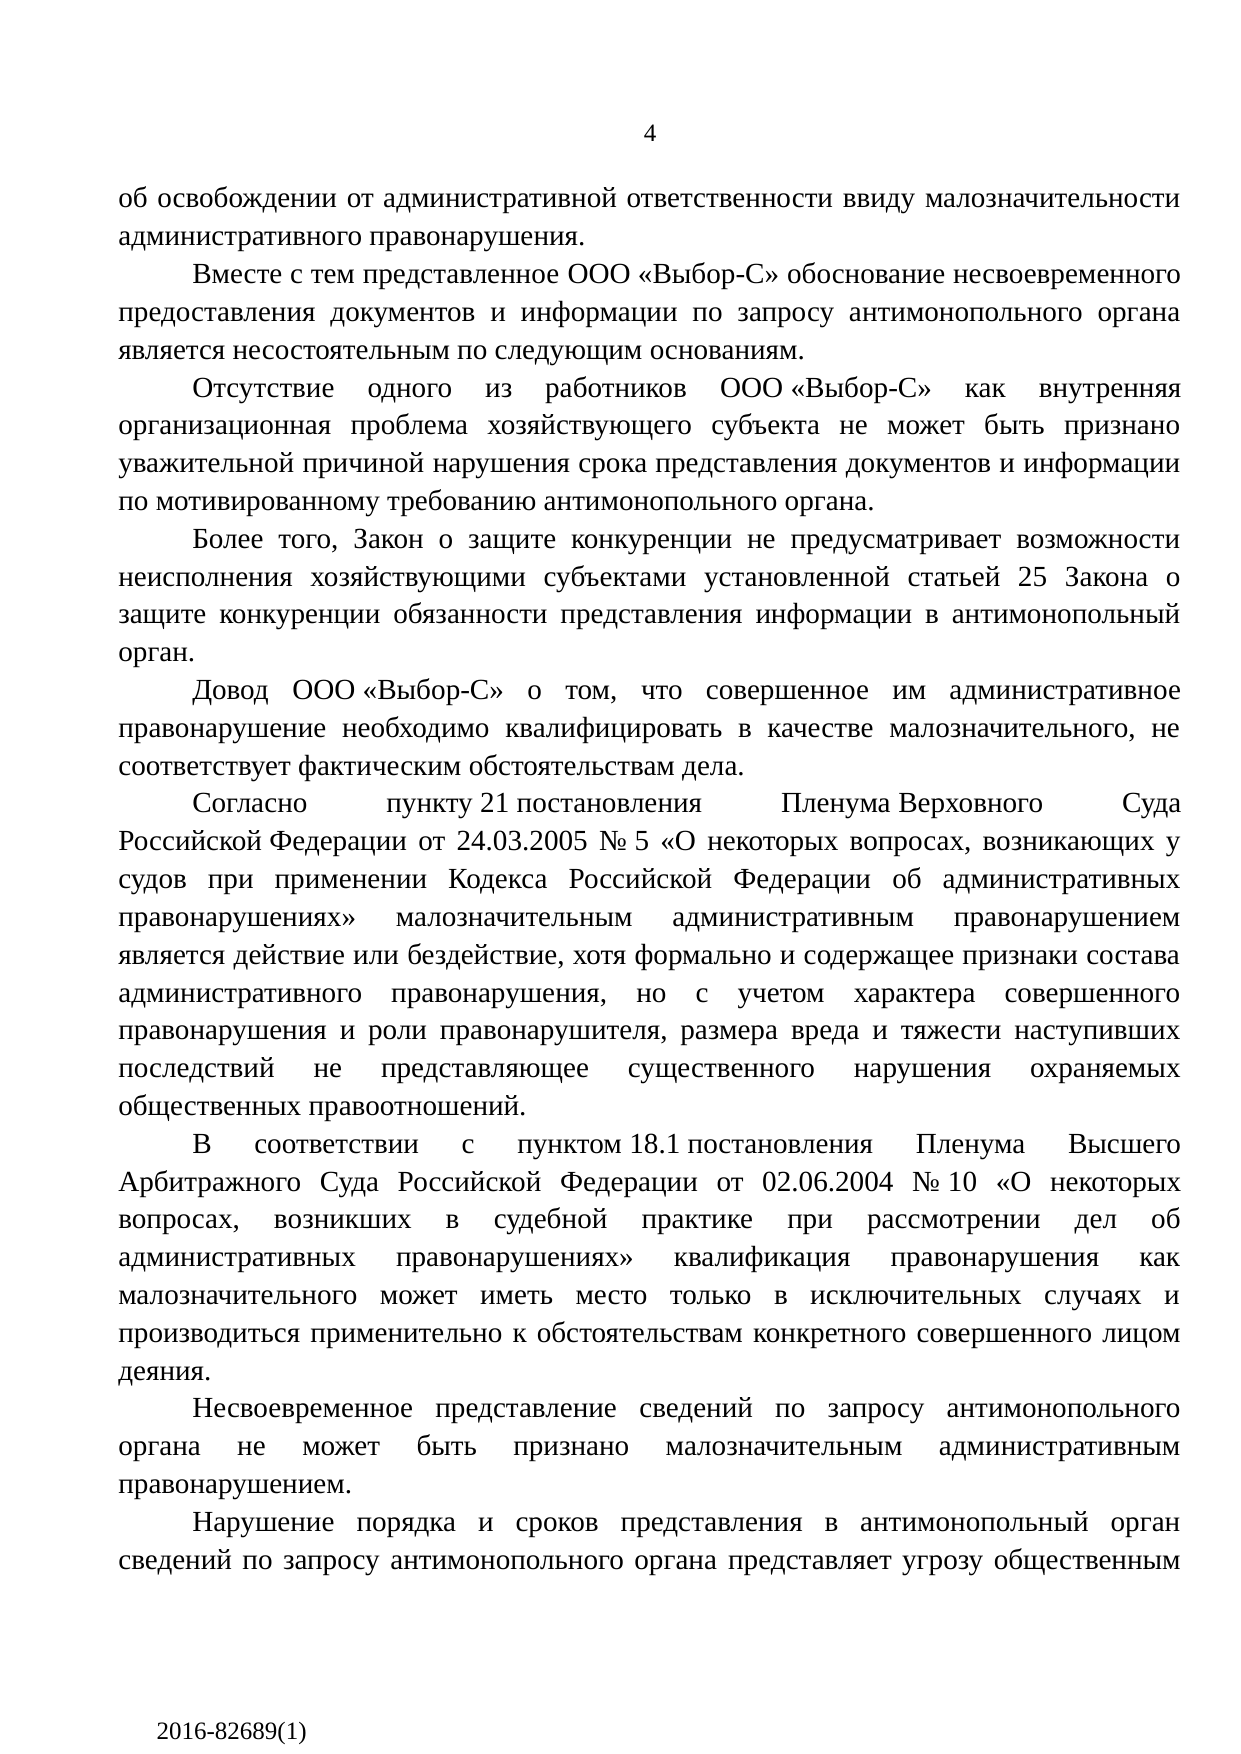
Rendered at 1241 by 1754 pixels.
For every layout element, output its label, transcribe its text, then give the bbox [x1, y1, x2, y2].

text Более того, Закон о защите конкуренции не предусматривает возможности неисполнения хозяйствующими субъектами установленной статьей 25 Закона о защите конкуренции обязанности представления информации в антимонопольный орган. [118, 517, 1181, 668]
text Вместе с тем представленное ООО «Выбор-С» обоснование несвоевременного предоставления документов и информации по запросу антимонопольного органа является несостоятельным по следующим основаниям. [118, 252, 1181, 365]
text Нарушение порядка и сроков представления в антимонопольный орган сведений по запросу антимонопольного органа представляет угрозу общественным [118, 1500, 1181, 1575]
text В соответствии с пунктом 18.1 постановления Пленума Высшего Арбитражного Суда Российской Федерации от 02.06.2004 № 10 «О некоторых вопросах, возникших в судебной практике при рассмотрении дел об административных правонарушениях» квалификация правонарушения как малозначительного может иметь место только в исключительных случаях и производиться применительно к обстоятельствам конкретного совершенного лицом деяния. [118, 1122, 1181, 1386]
text Согласно пункту 21 постановления Пленума Верховного Суда Российской Федерации от 24.03.2005 № 5 «О некоторых вопросах, возникающих у судов при применении Кодекса Российской Федерации об административных правонарушениях» малозначительным административным правонарушением является действие или бездействие, хотя формально и содержащее признаки состава административного правонарушения, но с учетом характера совершенного правонарушения и роли правонарушителя, размера вреда и тяжести наступивших последствий не представляющее существенного нарушения охраняемых общественных правоотношений. [118, 781, 1181, 1122]
text Несвоевременное представление сведений по запросу антимонопольного органа не может быть признано малозначительным административным правонарушением. [118, 1386, 1181, 1500]
text Отсутствие одного из работников ООО «Выбор-С» как внутренняя организационная проблема хозяйствующего субъекта не может быть признано уважительной причиной нарушения срока представления документов и информации по мотивированному требованию антимонопольного органа. [118, 365, 1181, 517]
list об освобождении от административной ответственности ввиду малозначительности административного правонарушения. [118, 176, 1181, 252]
text Довод ООО «Выбор-С» о том, что совершенное им административное правонарушение необходимо квалифицировать в качестве малозначительного, не соответствует фактическим обстоятельствам дела. [118, 668, 1181, 781]
